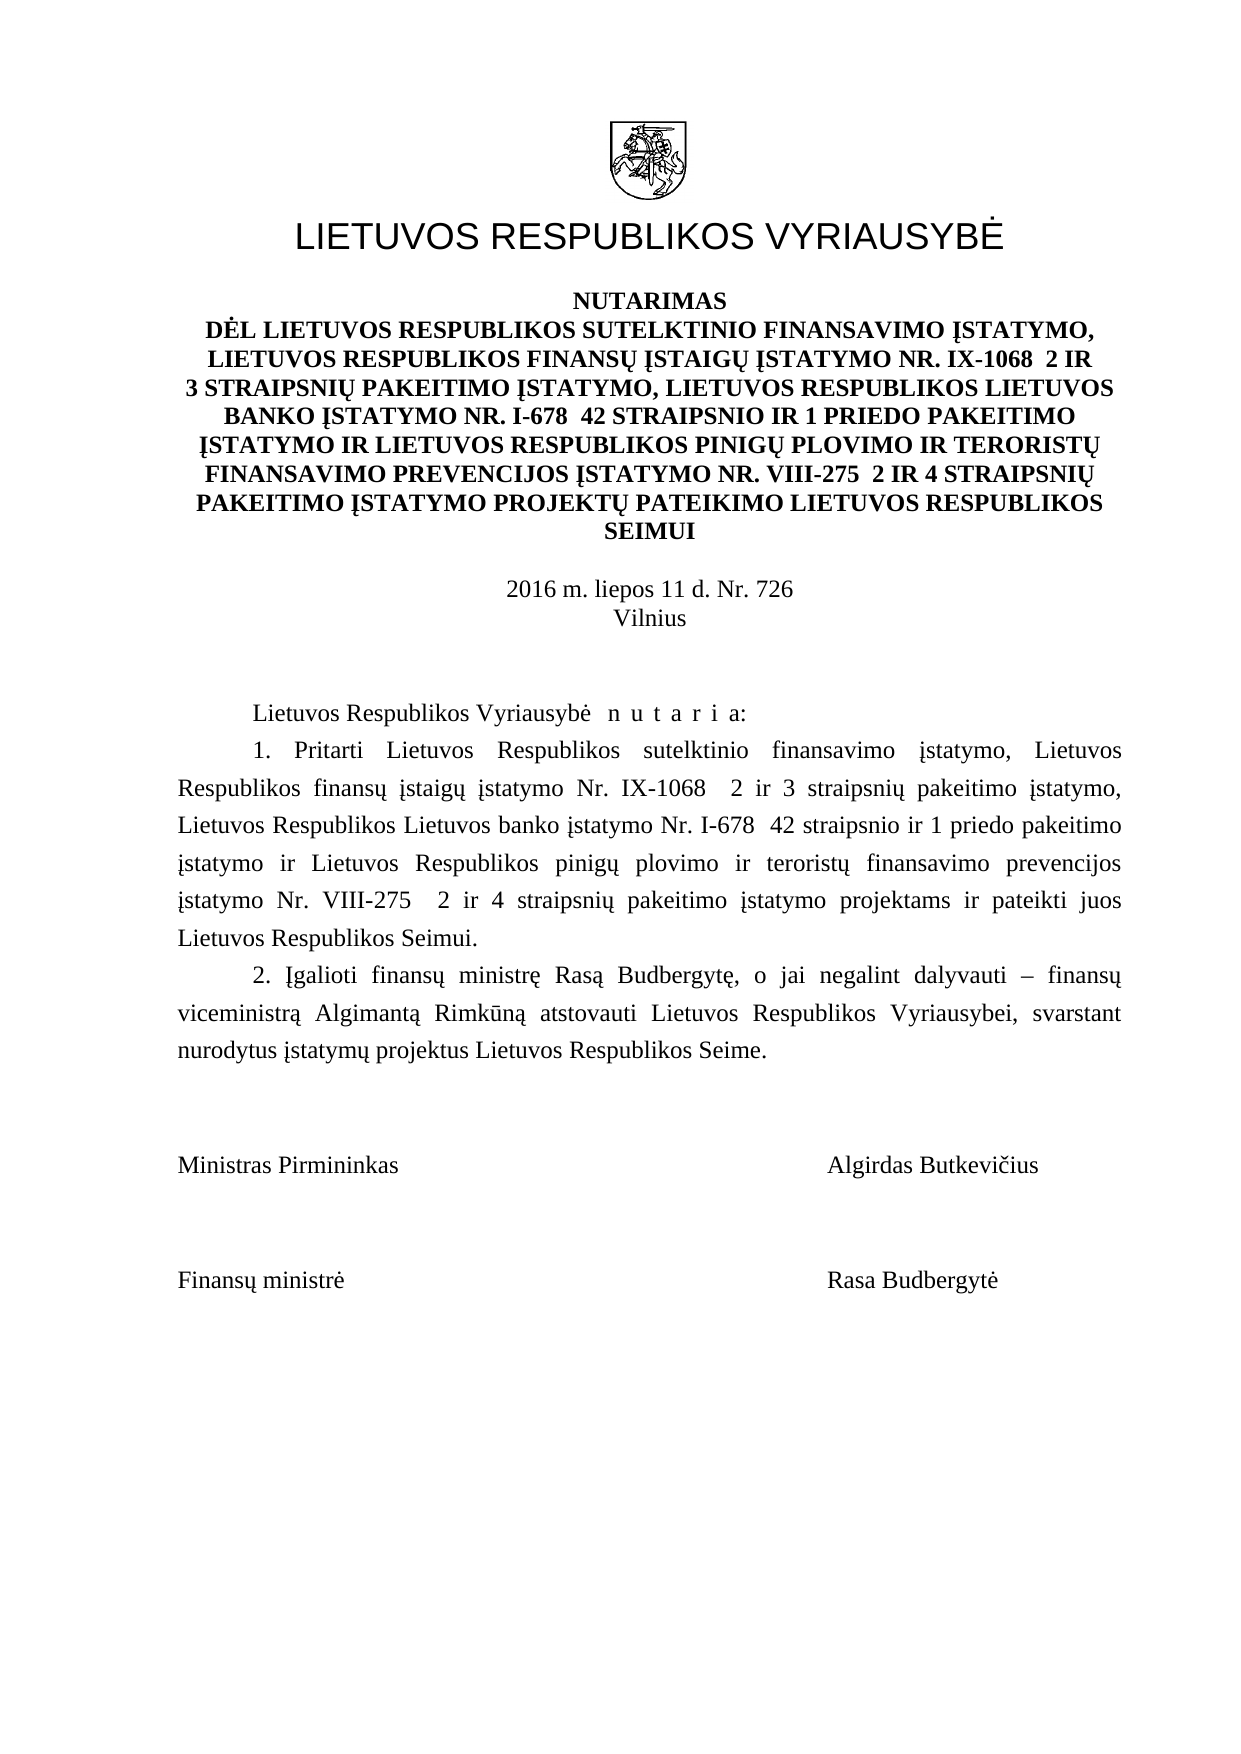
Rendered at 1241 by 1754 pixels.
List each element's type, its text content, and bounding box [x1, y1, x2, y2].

text Lietuvos Respublikos Vyriausybė nutaria: [177, 689, 1122, 726]
text Ministras Pirmininkas Algirdas Butkevičius [177, 1150, 1122, 1179]
text Dėl LIETUVOS RESPUBLIKOS SUTELKTINIO FINANSAVIMO ĮSTATYMO, LIETUVOS RESPUBLIKOS FINANSŲ ĮSTAIGŲ ĮSTATYMO NR. IX-1068 2 IR 3 STRAIPSNIŲ PAKEITIMO ĮSTATYMO, LIETUVOS RESPUBLIKOS LIETUVOS BANKO ĮSTATYMO NR. I-678 42 STRAIPSNIO IR 1 PRIEDO PAKEITIMO ĮSTATYMO IR LIETUVOS RESPUBLIKOS PINIGŲ PLOVIMO IR TERORISTŲ FINANSAVIMO PREVENCIJOS ĮSTATYMO NR. VIII-275 2 IR 4 STRAIPSNIŲ PAKEITIMO ĮSTATYMO PROJEKTŲ PATEIKIMO LIETUVOS RESPUBLIKOS SEIMUI [177, 315, 1122, 545]
text Finansų ministrė Rasa Budbergytė [177, 1265, 1122, 1294]
text Lietuvos Respublikos Vyriausybė [177, 214, 1122, 258]
text nutarimas [177, 286, 1122, 315]
text 1. Pritarti Lietuvos Respublikos sutelktinio finansavimo įstatymo, Lietuvos Respublikos finansų įstaigų įstatymo Nr. IX-1068 2 ir 3 straipsnių pakeitimo įstatymo, Lietuvos Respublikos Lietuvos banko įstatymo Nr. I-678 42 straipsnio ir 1 priedo pakeitimo įstatymo ir Lietuvos Respublikos pinigų plovimo ir teroristų finansavimo prevencijos įstatymo Nr. VIII-275 2 ir 4 straipsnių pakeitimo įstatymo projektams ir pateikti juos Lietuvos Respublikos Seimui. [177, 726, 1122, 951]
text 2. Įgalioti finansų ministrę Rasą Budbergytę, o jai negalint dalyvauti – finansų viceministrą Algimantą Rimkūną atstovauti Lietuvos Respublikos Vyriausybei, svarstant nurodytus įstatymų projektus Lietuvos Respublikos Seime. [177, 951, 1122, 1064]
text 2016 m. liepos 11 d. Nr. 726 Vilnius [177, 574, 1122, 631]
